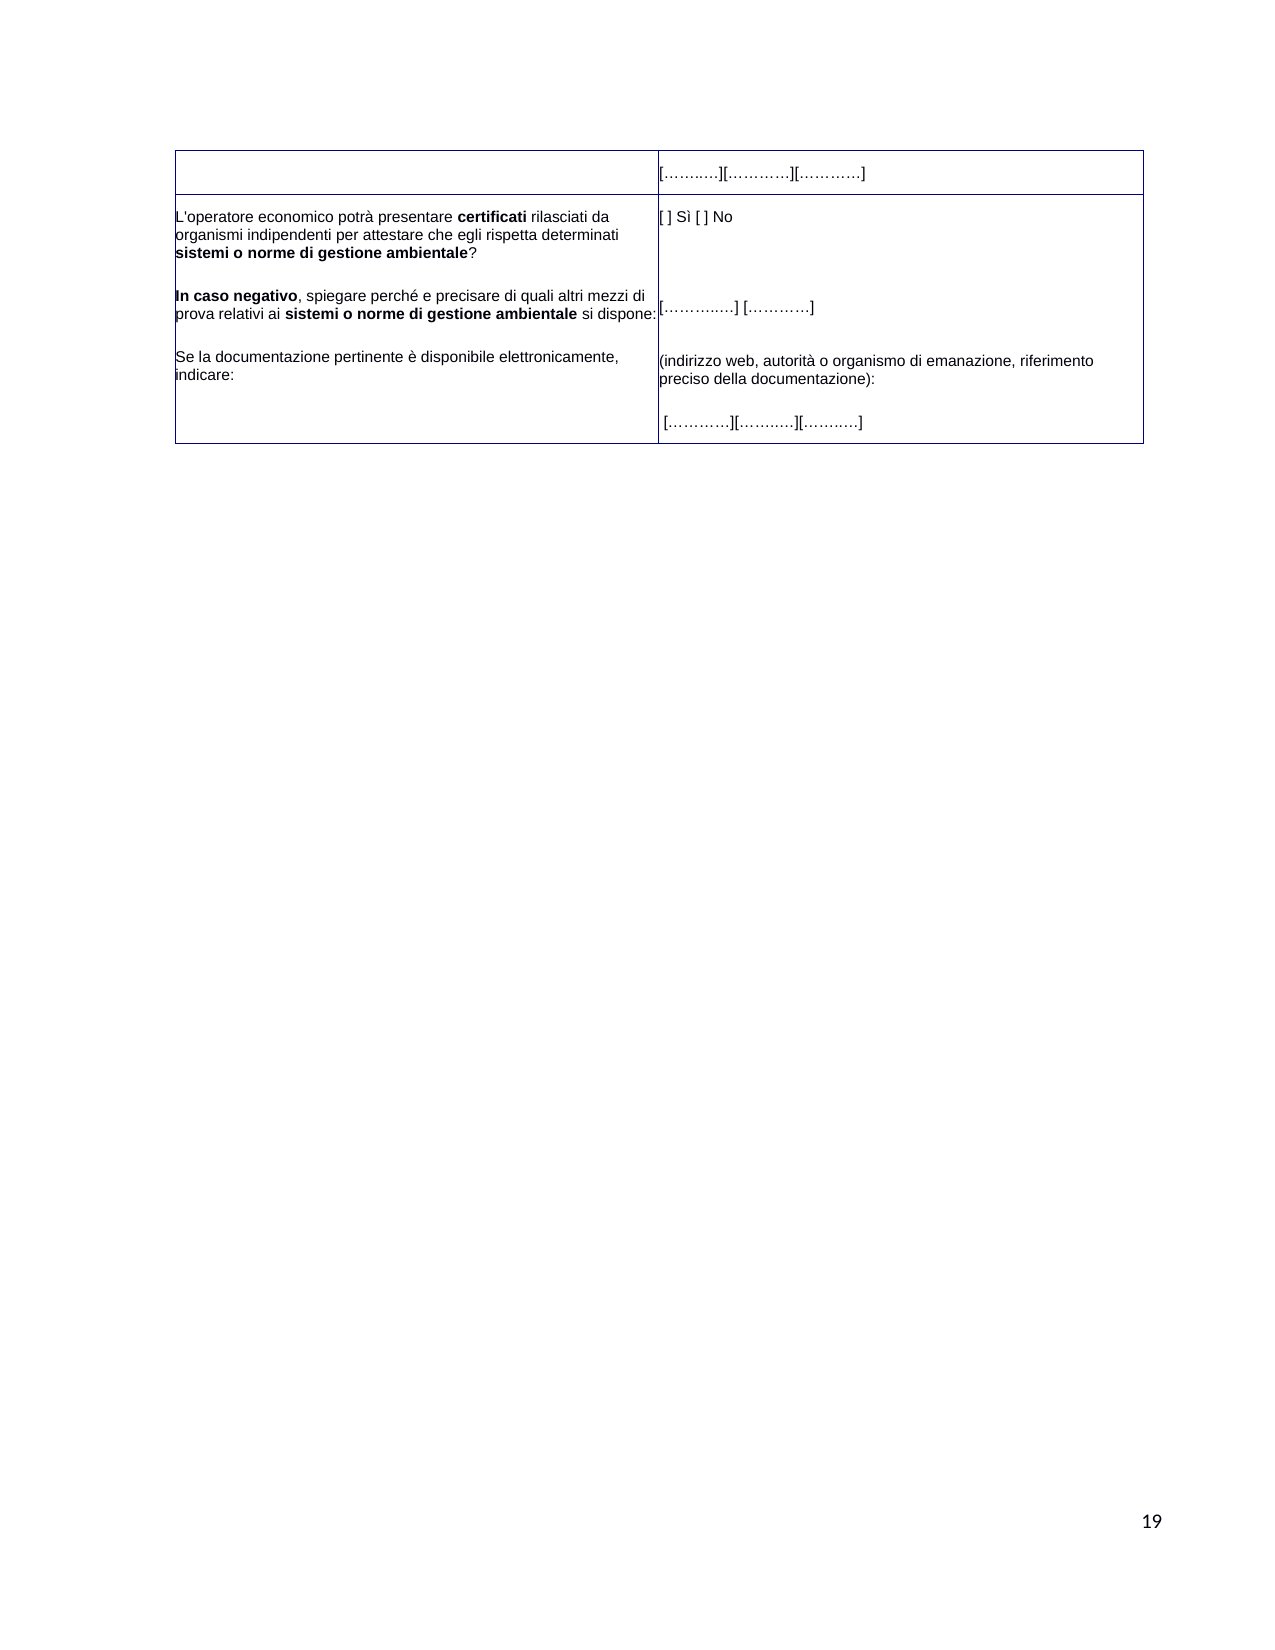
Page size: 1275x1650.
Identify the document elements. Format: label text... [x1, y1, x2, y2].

table_cell [176, 151, 658, 194]
table_cell [ ] Sì [ ] No [………..…] […………] (indirizzo web, autorità o organismo di emanazione, riferimento preciso della documentazione): […………][……..…][……..…] [659, 195, 1143, 443]
table_cell L'operatore economico potrà presentare certificati rilasciati da organismi indipendenti per attestare che egli rispetta determinati sistemi o norme di gestione ambientale? In caso negativo, spiegare perché e precisare di quali altri mezzi di prova relativi ai sistemi o norme di gestione ambientale si dispone: Se la documentazione pertinente è disponibile elettronicamente, indicare: [176, 195, 658, 443]
table_cell [……..…][…………][…………] [659, 151, 1143, 194]
